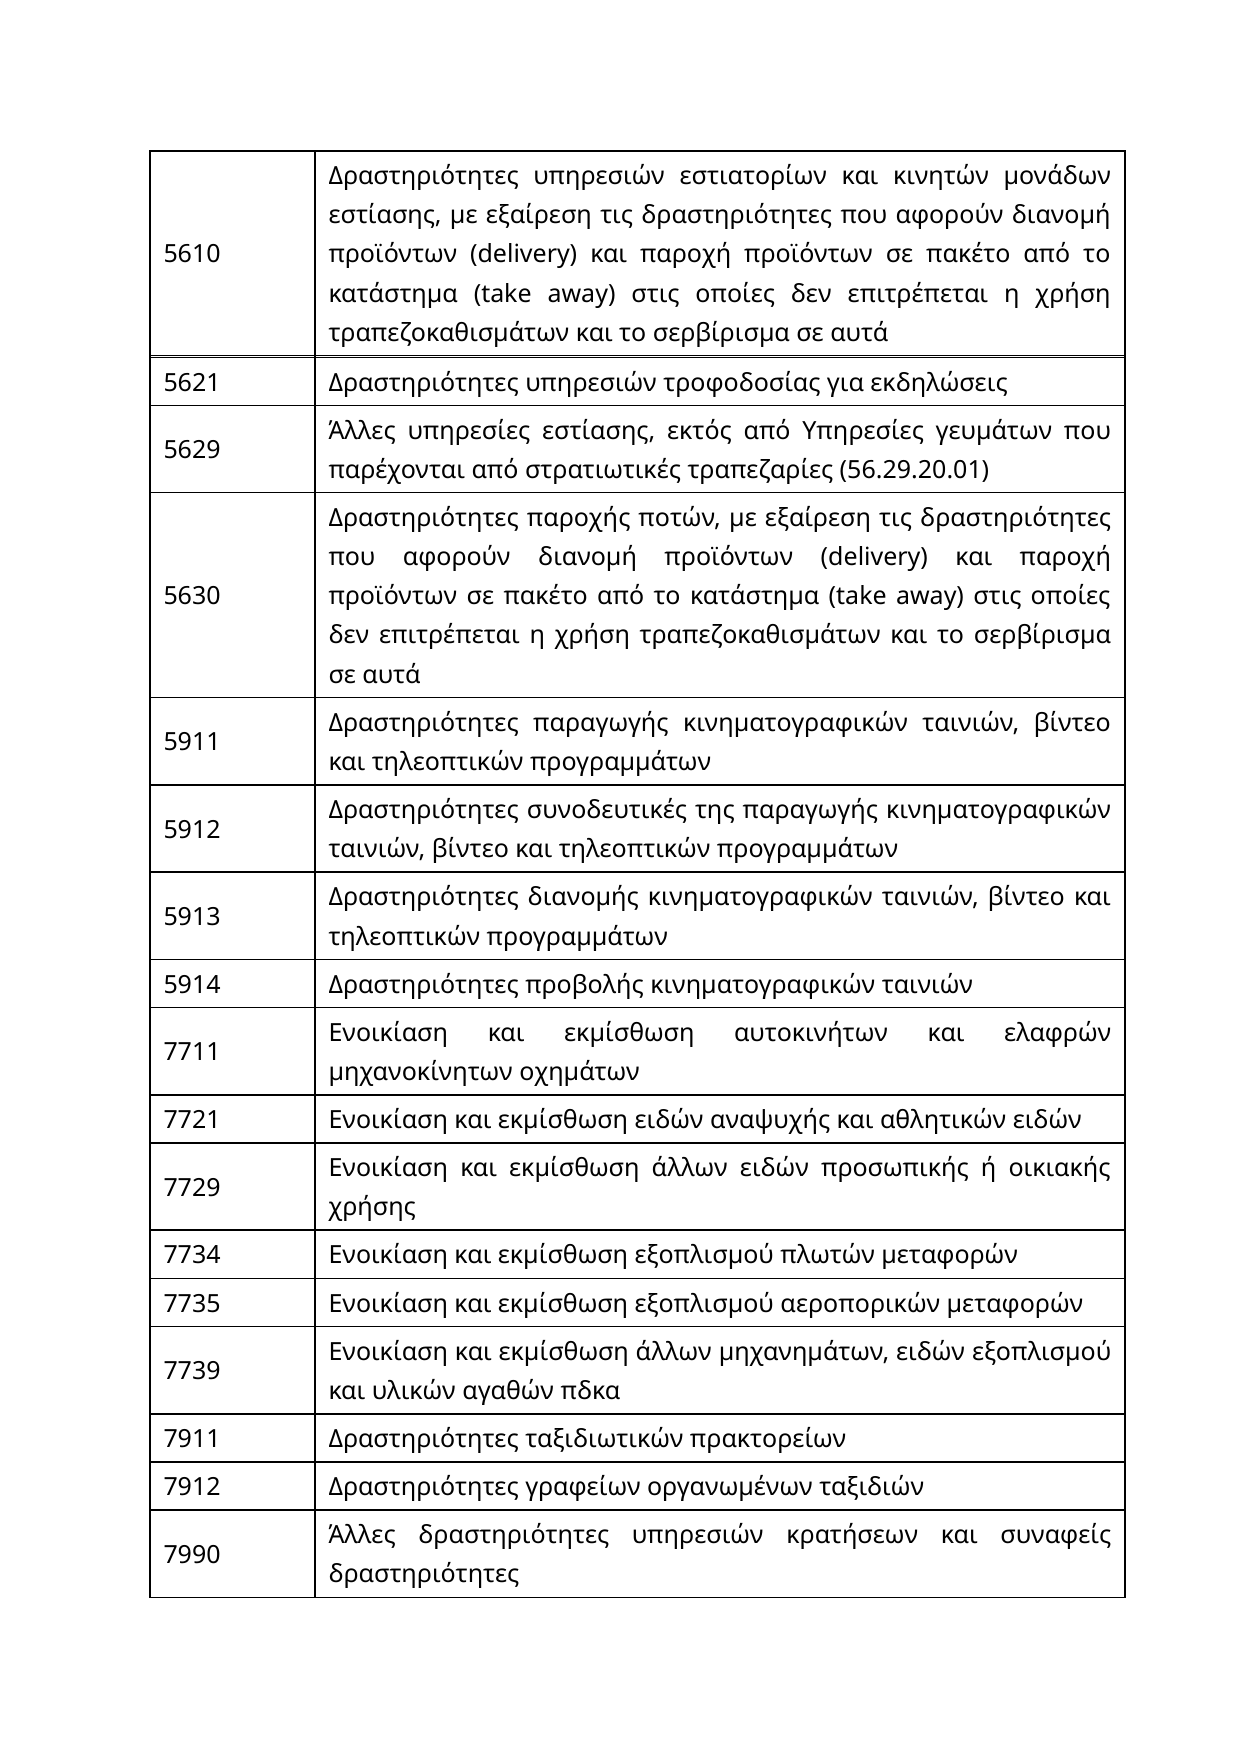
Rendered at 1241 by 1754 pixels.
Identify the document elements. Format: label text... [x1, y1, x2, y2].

table_cell 5912 [151, 786, 314, 871]
table_cell Δραστηριότητες υπηρεσιών εστιατορίων και κινητών μονάδων εστίασης, με εξαίρεση τις δραστηριότητες που αφορούν διανομή προϊόντων (delivery) και παροχή προϊόντων σε πακέτο από το κατάστημα (take away) στις οποίες δεν επιτρέπεται η χρήση τραπεζοκαθισμάτων και το σερβίρισμα σε αυτά [316, 152, 1124, 355]
table_cell Δραστηριότητες παροχής ποτών, με εξαίρεση τις δραστηριότητες που αφορούν διανομή προϊόντων (delivery) και παροχή προϊόντων σε πακέτο από το κατάστημα (take away) στις οποίες δεν επιτρέπεται η χρήση τραπεζοκαθισμάτων και το σερβίρισμα σε αυτά [316, 493, 1124, 697]
table_cell Δραστηριότητες προβολής κινηματογραφικών ταινιών [316, 960, 1124, 1007]
table_cell 5630 [151, 493, 314, 697]
table_cell Ενοικίαση και εκμίσθωση εξοπλισμού πλωτών μεταφορών [316, 1231, 1124, 1277]
table_cell Δραστηριότητες παραγωγής κινηματογραφικών ταινιών, βίντεο και τηλεοπτικών προγραμμάτων [316, 698, 1124, 784]
table_cell 7912 [151, 1463, 314, 1509]
table_cell Ενοικίαση και εκμίσθωση άλλων ειδών προσωπικής ή οικιακής χρήσης [316, 1144, 1124, 1229]
table_cell 5913 [151, 873, 314, 958]
table_cell 7734 [151, 1231, 314, 1277]
table_cell Δραστηριότητες γραφείων οργανωμένων ταξιδιών [316, 1463, 1124, 1509]
table_cell 7911 [151, 1415, 314, 1461]
table_cell 7735 [151, 1279, 314, 1326]
table_header Δραστηριότητες υπηρεσιών τροφοδοσίας για εκδηλώσεις [316, 358, 1124, 404]
table_cell Δραστηριότητες ταξιδιωτικών πρακτορείων [316, 1415, 1124, 1461]
table_cell 5629 [151, 406, 314, 492]
table_header 5621 [151, 358, 314, 404]
table_cell 5914 [151, 960, 314, 1007]
table_cell 7990 [151, 1511, 314, 1596]
table_cell Δραστηριότητες διανομής κινηματογραφικών ταινιών, βίντεο και τηλεοπτικών προγραμμάτων [316, 873, 1124, 958]
table_cell Άλλες δραστηριότητες υπηρεσιών κρατήσεων και συναφείς δραστηριότητες [316, 1511, 1124, 1596]
table_cell Ενοικίαση και εκμίσθωση ειδών αναψυχής και αθλητικών ειδών [316, 1096, 1124, 1142]
table_cell Ενοικίαση και εκμίσθωση άλλων μηχανημάτων, ειδών εξοπλισμού και υλικών αγαθών πδκα [316, 1327, 1124, 1413]
table_cell Ενοικίαση και εκμίσθωση εξοπλισμού αεροπορικών μεταφορών [316, 1279, 1124, 1326]
table_cell Άλλες υπηρεσίες εστίασης, εκτός από Υπηρεσίες γευμάτων που παρέχονται από στρατιωτικές τραπεζαρίες (56.29.20.01) [316, 406, 1124, 492]
table_cell 5610 [151, 152, 314, 355]
table_cell 7739 [151, 1327, 314, 1413]
table_cell 7721 [151, 1096, 314, 1142]
table_cell 5911 [151, 698, 314, 784]
table_cell 7711 [151, 1008, 314, 1094]
table_cell 7729 [151, 1144, 314, 1229]
table_cell Δραστηριότητες συνοδευτικές της παραγωγής κινηματογραφικών ταινιών, βίντεο και τηλεοπτικών προγραμμάτων [316, 786, 1124, 871]
table_cell Ενοικίαση και εκμίσθωση αυτοκινήτων και ελαφρών μηχανοκίνητων οχημάτων [316, 1008, 1124, 1094]
